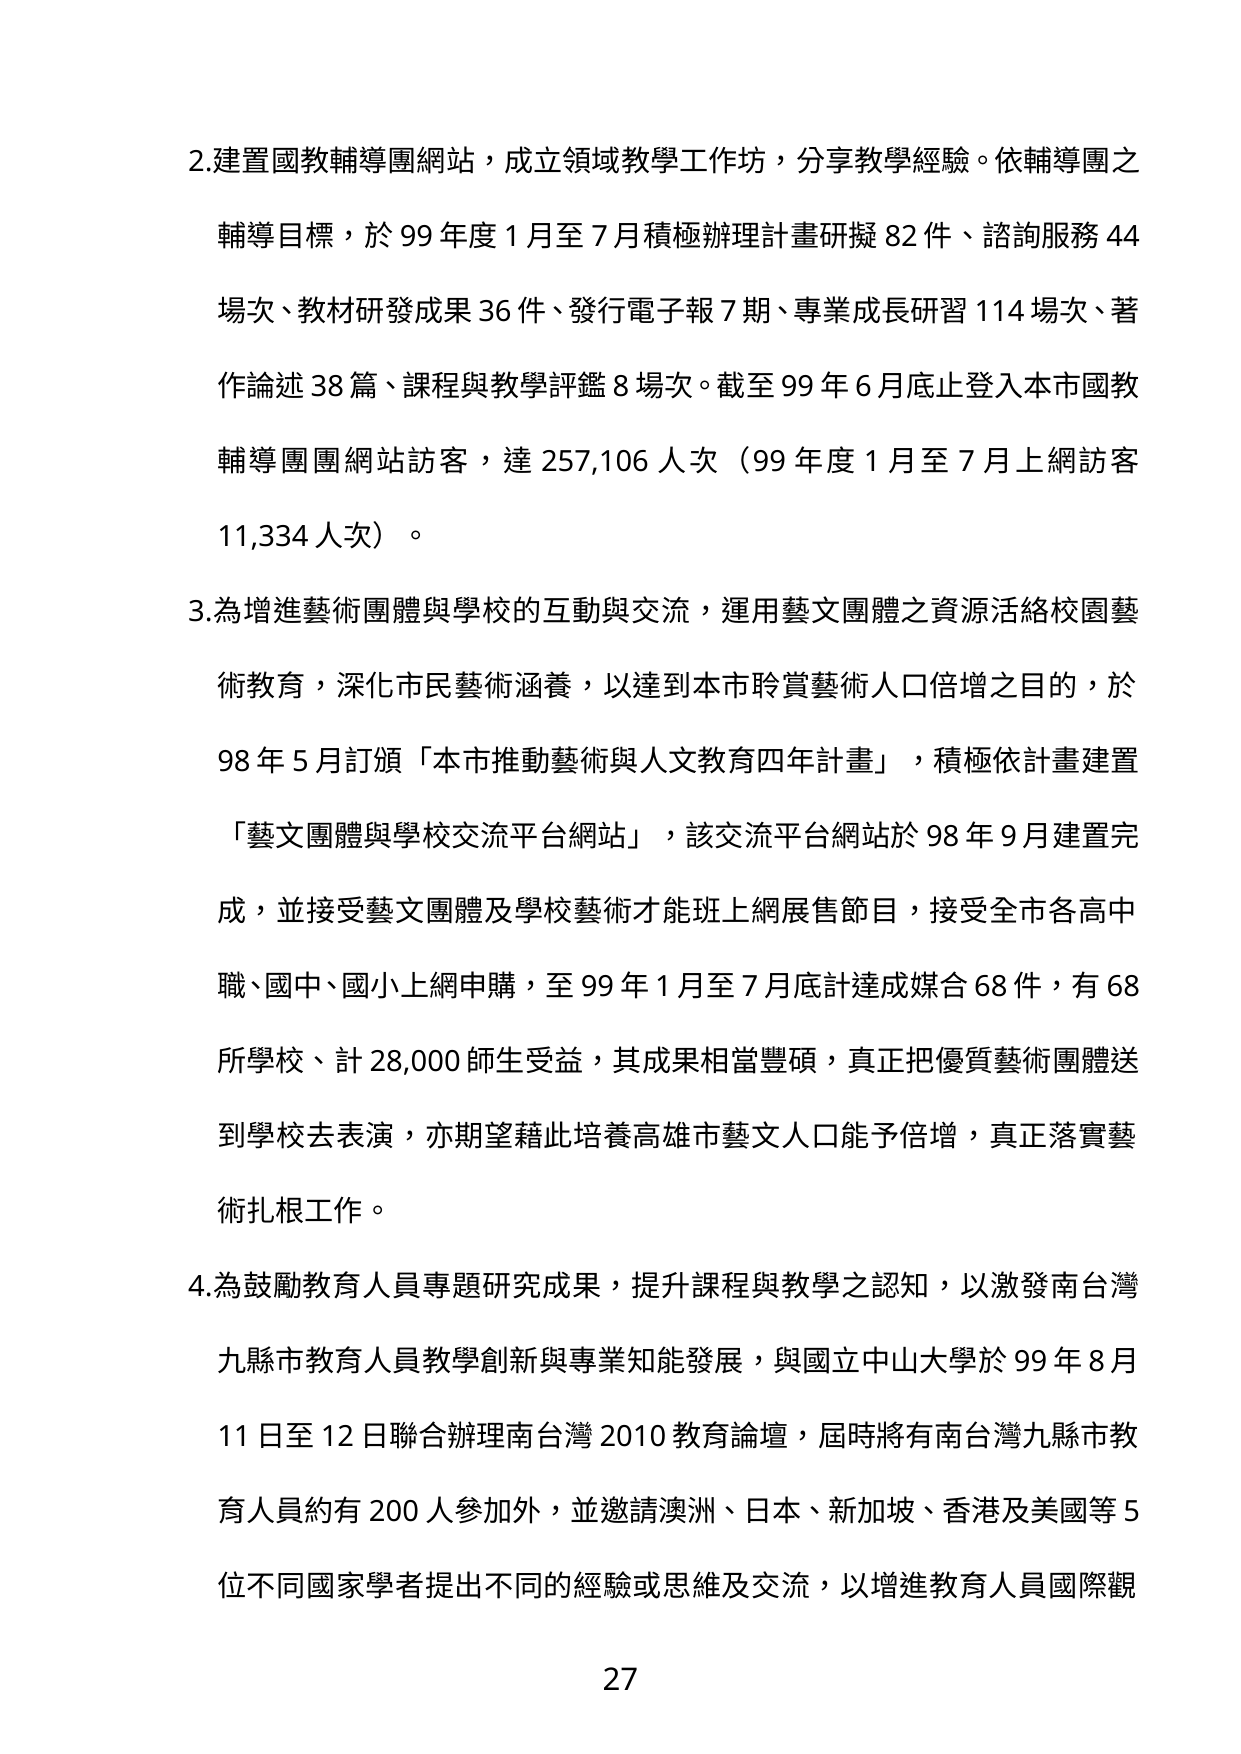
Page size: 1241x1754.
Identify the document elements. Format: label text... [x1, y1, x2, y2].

text 3.為增進藝術團體與學校的互動與交流，運用藝文團體之資源活絡校園藝術教育，深化市民藝術涵養，以達到本市聆賞藝術人口倍增之目的，於98年5月訂頒「本市推動藝術與人文教育四年計畫」，積極依計畫建置「藝文團體與學校交流平台網站」，該交流平台網站於98年9月建置完成，並接受藝文團體及學校藝術才能班上網展售節目，接受全市各高中職、國中、國小上網申購，至99年1月至7月底計達成媒合68件，有68所學校、計28,000師生受益，其成果相當豐碩，真正把優質藝術團體送到學校去表演，亦期望藉此培養高雄市藝文人口能予倍增，真正落實藝術扎根工作。 [188, 571, 1140, 1246]
text 4.為鼓勵教育人員專題研究成果，提升課程與教學之認知，以激發南台灣九縣市教育人員教學創新與專業知能發展，與國立中山大學於99年8月11日至12日聯合辦理南台灣2010教育論壇，屆時將有南台灣九縣市教育人員約有200人參加外，並邀請澳洲、日本、新加坡、香港及美國等5位不同國家學者提出不同的經驗或思維及交流，以增進教育人員國際觀 [188, 1246, 1140, 1621]
text 2.建置國教輔導團網站，成立領域教學工作坊，分享教學經驗。依輔導團之輔導目標，於99年度1月至7月積極辦理計畫研擬82件、諮詢服務44場次、教材研發成果36件、發行電子報7期、專業成長研習114場次、著作論述38篇、課程與教學評鑑8場次。截至99年6月底止登入本市國教輔導團團網站訪客，達257,106人次（99年度1月至7月上網訪客11,334人次）。 [188, 121, 1140, 571]
